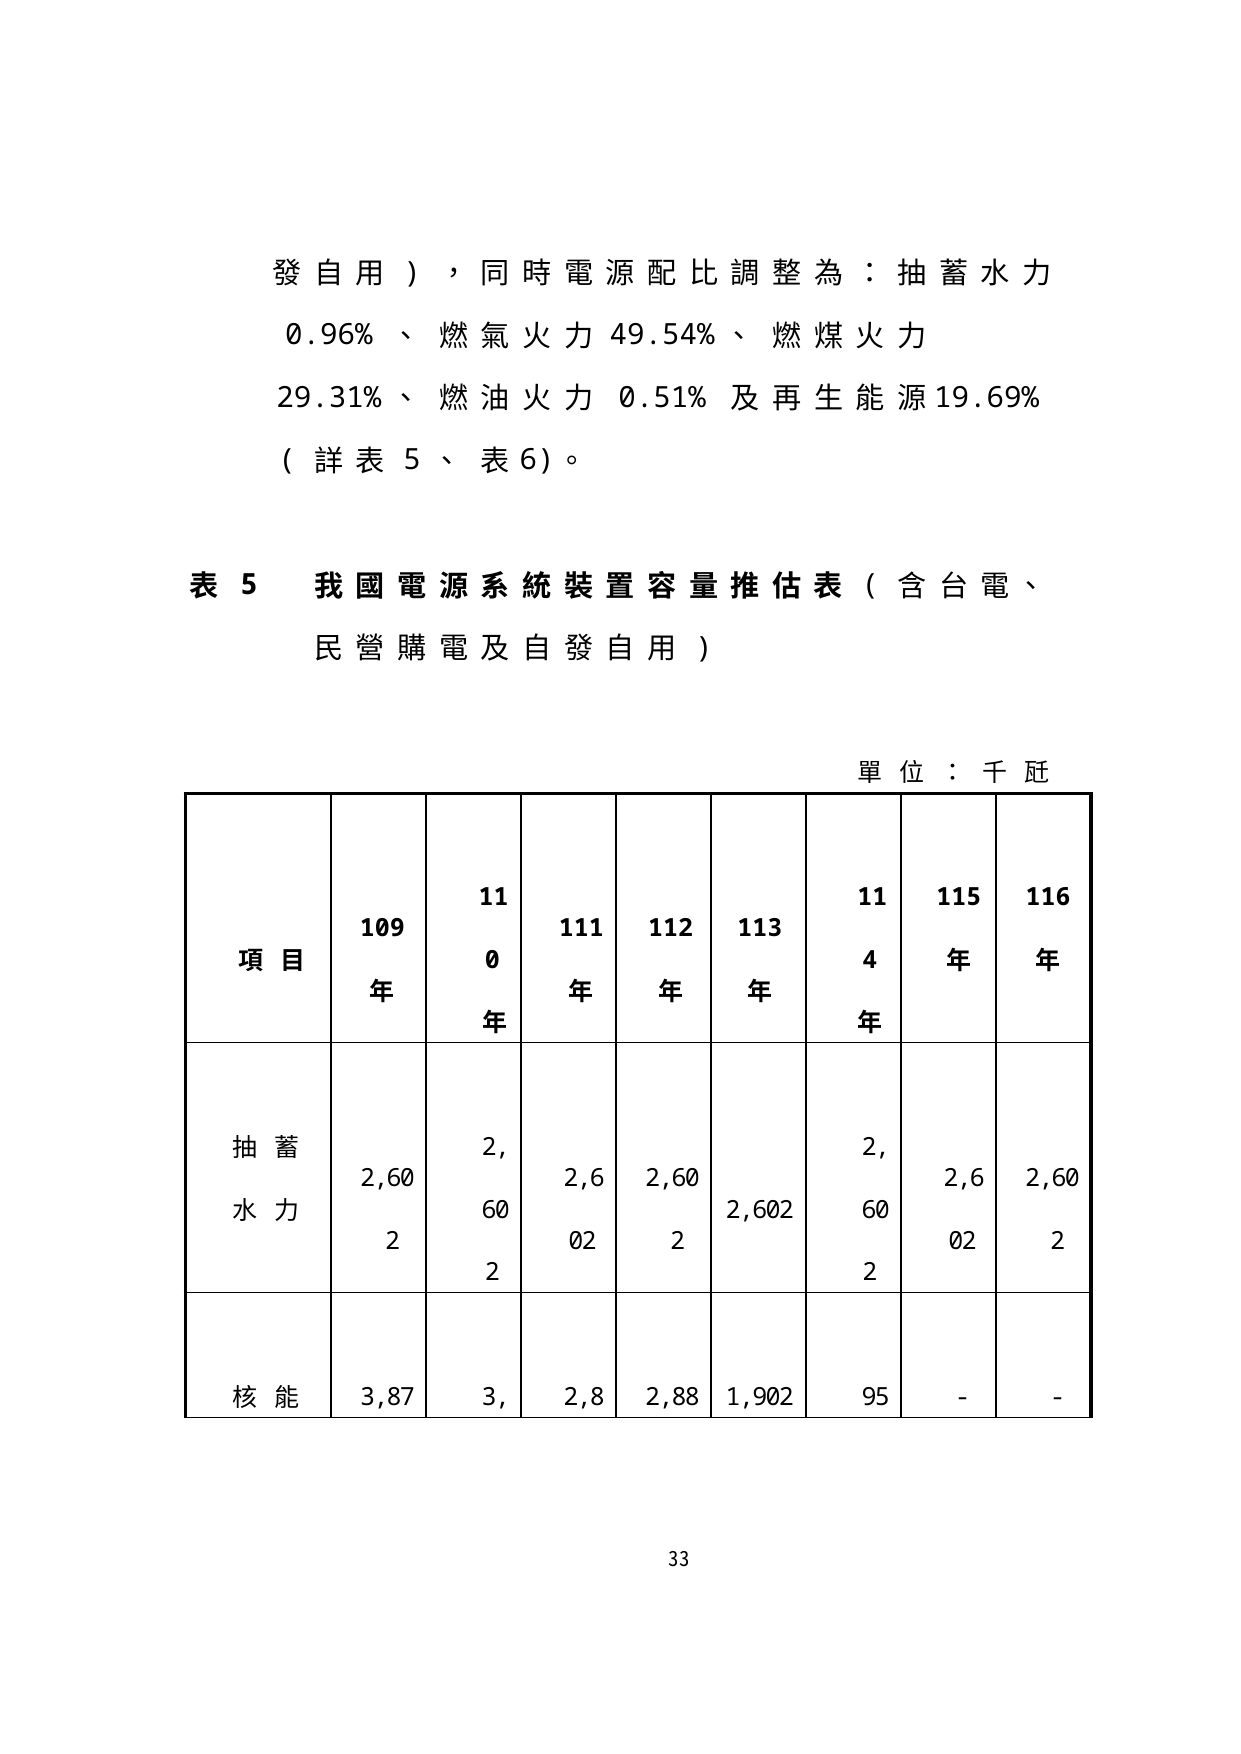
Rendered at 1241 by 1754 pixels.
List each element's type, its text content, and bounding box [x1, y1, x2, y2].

table_header 項目 [187, 795, 330, 1042]
table_cell - [997, 1293, 1089, 1417]
table_cell 1,902 [712, 1293, 805, 1417]
table_cell 3,87 [332, 1293, 425, 1417]
table_cell 2,602 [712, 1043, 805, 1292]
table_header 112年 [617, 795, 710, 1042]
table_header 109年 [332, 795, 425, 1042]
table_cell 2,88 [617, 1293, 710, 1417]
table_cell 95 [807, 1293, 900, 1417]
table_cell 2,602 [427, 1043, 520, 1292]
table_header 110年 [427, 795, 520, 1042]
table_cell 3, [427, 1293, 520, 1417]
table_cell 2,602 [807, 1043, 900, 1292]
table_cell 2,602 [332, 1043, 425, 1292]
table_header 113年 [712, 795, 805, 1042]
text 單位：千瓩 [173, 729, 1058, 792]
text 表5 我國電源系統裝置容量推估表(含台電、民營購電及自發自用) [173, 542, 1058, 729]
text 發自用)，同時電源配比調整為：抽蓄水力0.96%、燃氣火力49.54%、燃煤火力29.31%、燃油火力0.51%及再生能源19.69%(詳表5、表6)。 [242, 229, 1058, 542]
table_cell - [902, 1293, 995, 1417]
table_header 116年 [997, 795, 1089, 1042]
table_header 111年 [522, 795, 615, 1042]
table_cell 2,602 [522, 1043, 615, 1292]
table_cell 2,602 [902, 1043, 995, 1292]
table_cell 2,602 [997, 1043, 1089, 1292]
table_cell 核能 [187, 1293, 330, 1417]
table_cell 2,602 [617, 1043, 710, 1292]
table_header 115年 [902, 795, 995, 1042]
table_cell 抽蓄水力 [187, 1043, 330, 1292]
table_header 114年 [807, 795, 900, 1042]
table_cell 2,8 [522, 1293, 615, 1417]
